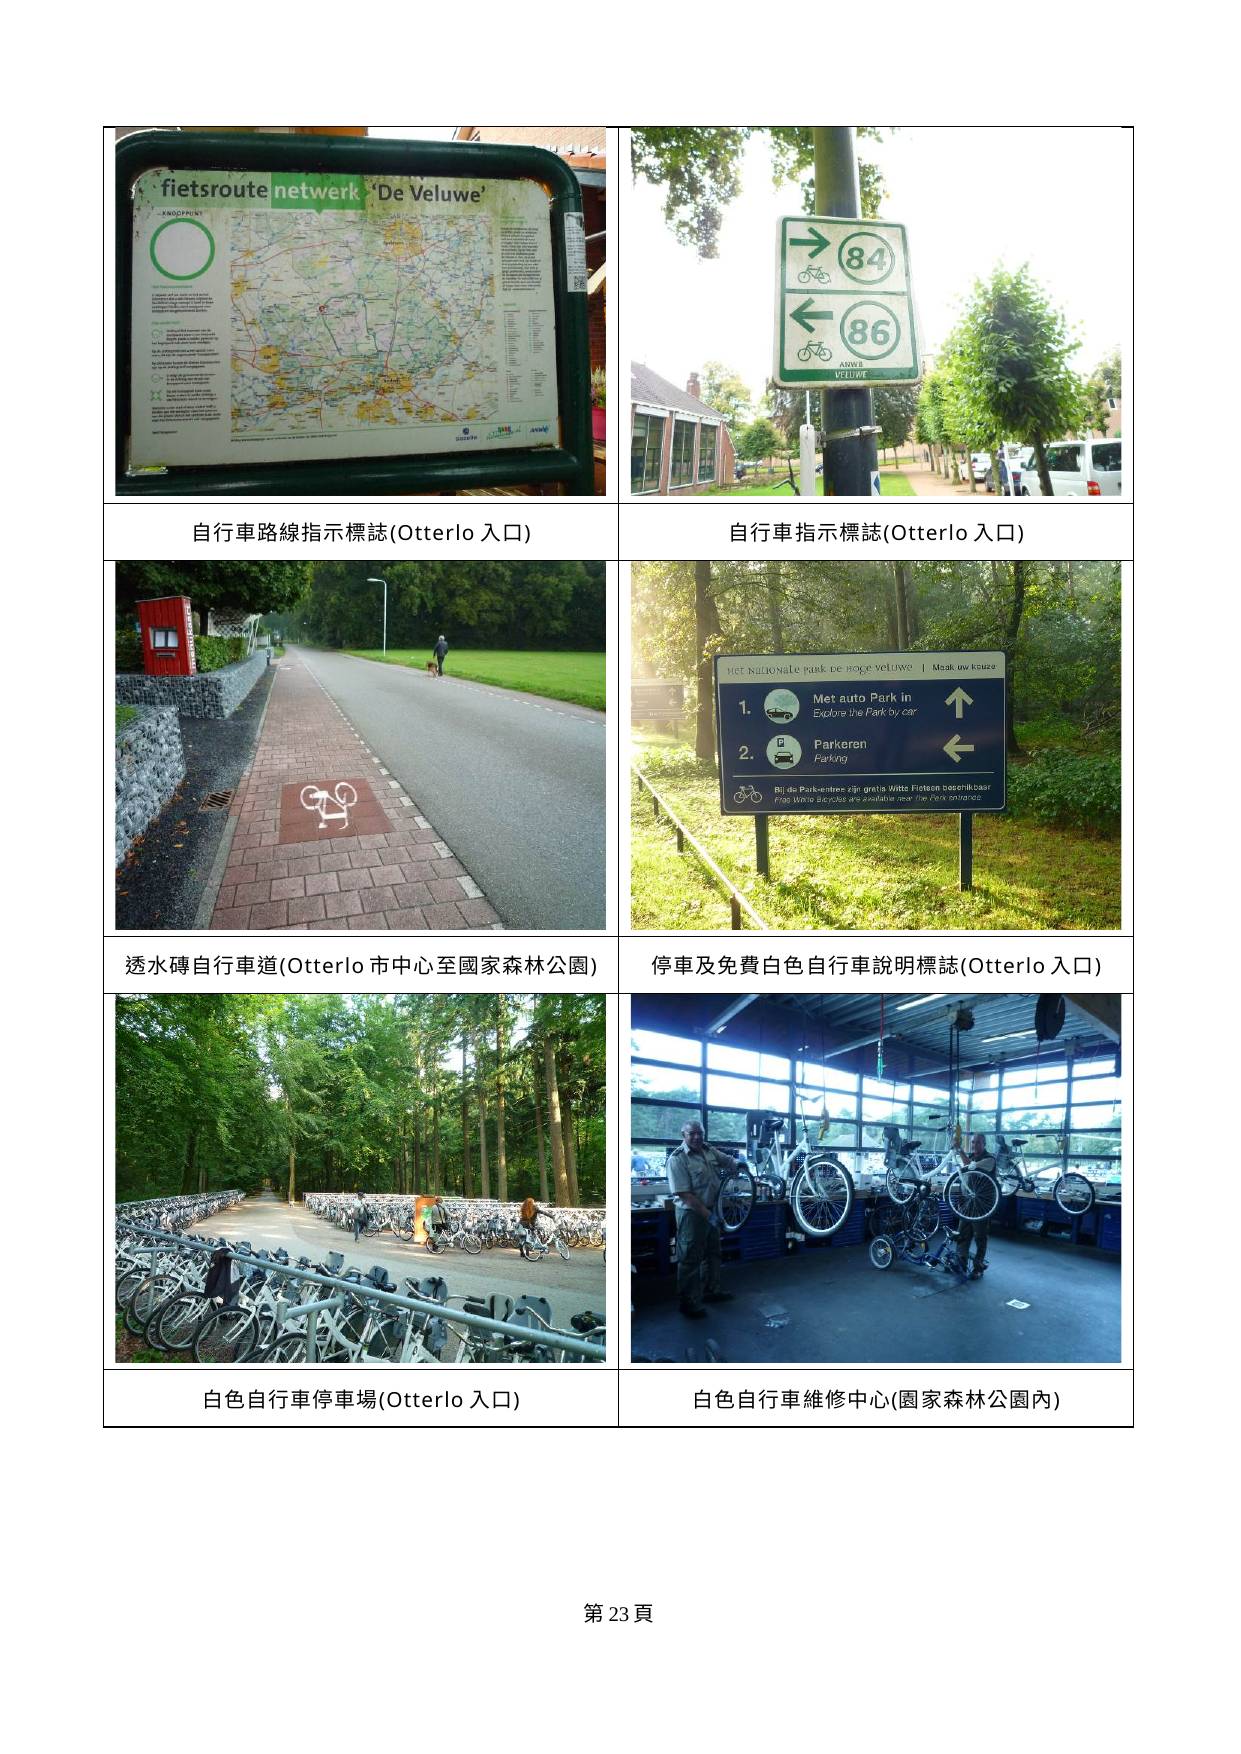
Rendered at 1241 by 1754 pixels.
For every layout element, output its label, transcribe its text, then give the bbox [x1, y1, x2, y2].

picture [630, 994, 1122, 1363]
picture [630, 127, 1122, 496]
table_cell [104, 561, 618, 936]
table_cell [619, 561, 1133, 936]
table_cell 白色自行車停車場(Otterlo入口) [104, 1370, 618, 1426]
table_header [104, 128, 618, 502]
picture [115, 994, 606, 1363]
table_cell 自行車指示標誌(Otterlo入口) [619, 504, 1133, 560]
table_cell 停車及免費白色自行車說明標誌(Otterlo入口) [619, 937, 1133, 993]
table_cell 自行車路線指示標誌(Otterlo入口) [104, 504, 618, 560]
picture [630, 561, 1122, 930]
table_header [619, 128, 1133, 502]
picture [115, 561, 606, 930]
picture [115, 127, 606, 496]
table_cell 透水磚自行車道(Otterlo市中心至國家森林公園) [104, 937, 618, 993]
table_cell 白色自行車維修中心(園家森林公園內) [619, 1370, 1133, 1426]
table_cell [619, 994, 1133, 1369]
table_cell [104, 994, 618, 1369]
